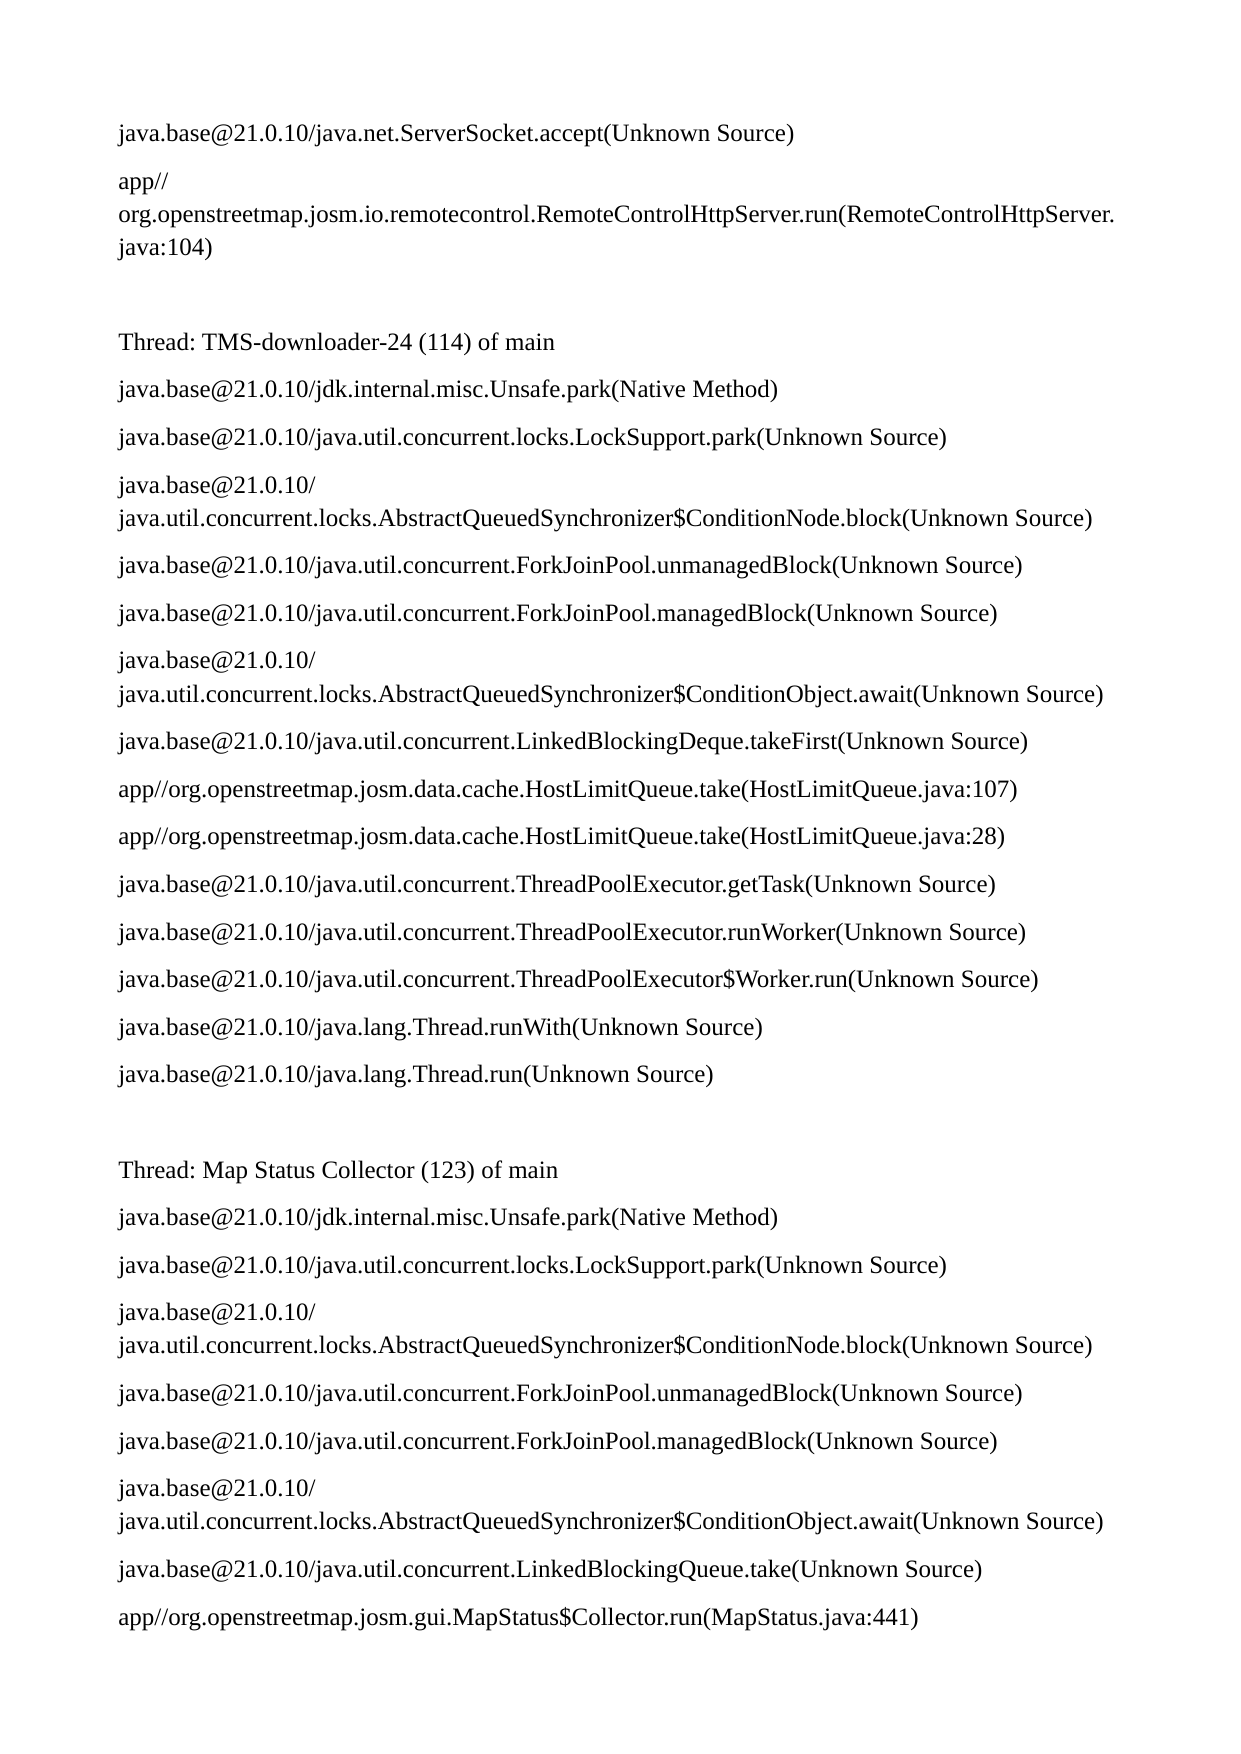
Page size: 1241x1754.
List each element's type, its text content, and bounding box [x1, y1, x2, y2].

text java.base@21.0.10/java.util.concurrent.locks.LockSupport.park(Unknown Source) [118, 422, 1122, 451]
text java.base@21.0.10/java.lang.Thread.runWith(Unknown Source) [118, 1012, 1122, 1041]
text java.base@21.0.10/java.util.concurrent.ThreadPoolExecutor.runWorker(Unknown Source) [118, 917, 1122, 945]
text java.base@21.0.10/java.util.concurrent.ThreadPoolExecutor.getTask(Unknown Source) [118, 869, 1122, 898]
text java.base@21.0.10/java.util.concurrent.locks.AbstractQueuedSynchronizer$ConditionObject.await(Unknown Source) [118, 1473, 1122, 1535]
text java.base@21.0.10/jdk.internal.misc.Unsafe.park(Native Method) [118, 374, 1122, 403]
text java.base@21.0.10/java.util.concurrent.ForkJoinPool.managedBlock(Unknown Source) [118, 598, 1122, 627]
text java.base@21.0.10/java.util.concurrent.ForkJoinPool.unmanagedBlock(Unknown Source) [118, 550, 1122, 579]
text java.base@21.0.10/java.util.concurrent.LinkedBlockingQueue.take(Unknown Source) [118, 1554, 1122, 1583]
text java.base@21.0.10/java.lang.Thread.run(Unknown Source) [118, 1059, 1122, 1088]
text java.base@21.0.10/java.util.concurrent.ThreadPoolExecutor$Worker.run(Unknown Source) [118, 964, 1122, 993]
text app//org.openstreetmap.josm.gui.MapStatus$Collector.run(MapStatus.java:441) [118, 1602, 1122, 1630]
text Thread: Map Status Collector (123) of main [118, 1155, 1122, 1183]
text app//org.openstreetmap.josm.data.cache.HostLimitQueue.take(HostLimitQueue.java:28) [118, 821, 1122, 850]
text java.base@21.0.10/java.util.concurrent.locks.LockSupport.park(Unknown Source) [118, 1250, 1122, 1279]
text java.base@21.0.10/jdk.internal.misc.Unsafe.park(Native Method) [118, 1202, 1122, 1231]
text java.base@21.0.10/java.util.concurrent.LinkedBlockingDeque.takeFirst(Unknown Source) [118, 726, 1122, 755]
text java.base@21.0.10/java.util.concurrent.ForkJoinPool.unmanagedBlock(Unknown Source) [118, 1378, 1122, 1407]
text java.base@21.0.10/java.net.ServerSocket.accept(Unknown Source) [118, 118, 1122, 147]
text java.base@21.0.10/java.util.concurrent.locks.AbstractQueuedSynchronizer$ConditionNode.block(Unknown Source) [118, 1297, 1122, 1359]
text java.base@21.0.10/java.util.concurrent.locks.AbstractQueuedSynchronizer$ConditionNode.block(Unknown Source) [118, 470, 1122, 532]
text app//org.openstreetmap.josm.data.cache.HostLimitQueue.take(HostLimitQueue.java:107) [118, 774, 1122, 803]
text Thread: TMS-downloader-24 (114) of main [118, 327, 1122, 356]
text java.base@21.0.10/java.util.concurrent.locks.AbstractQueuedSynchronizer$ConditionObject.await(Unknown Source) [118, 646, 1122, 707]
text app//org.openstreetmap.josm.io.remotecontrol.RemoteControlHttpServer.run(RemoteControlHttpServer.java:104) [118, 166, 1122, 261]
text java.base@21.0.10/java.util.concurrent.ForkJoinPool.managedBlock(Unknown Source) [118, 1426, 1122, 1454]
